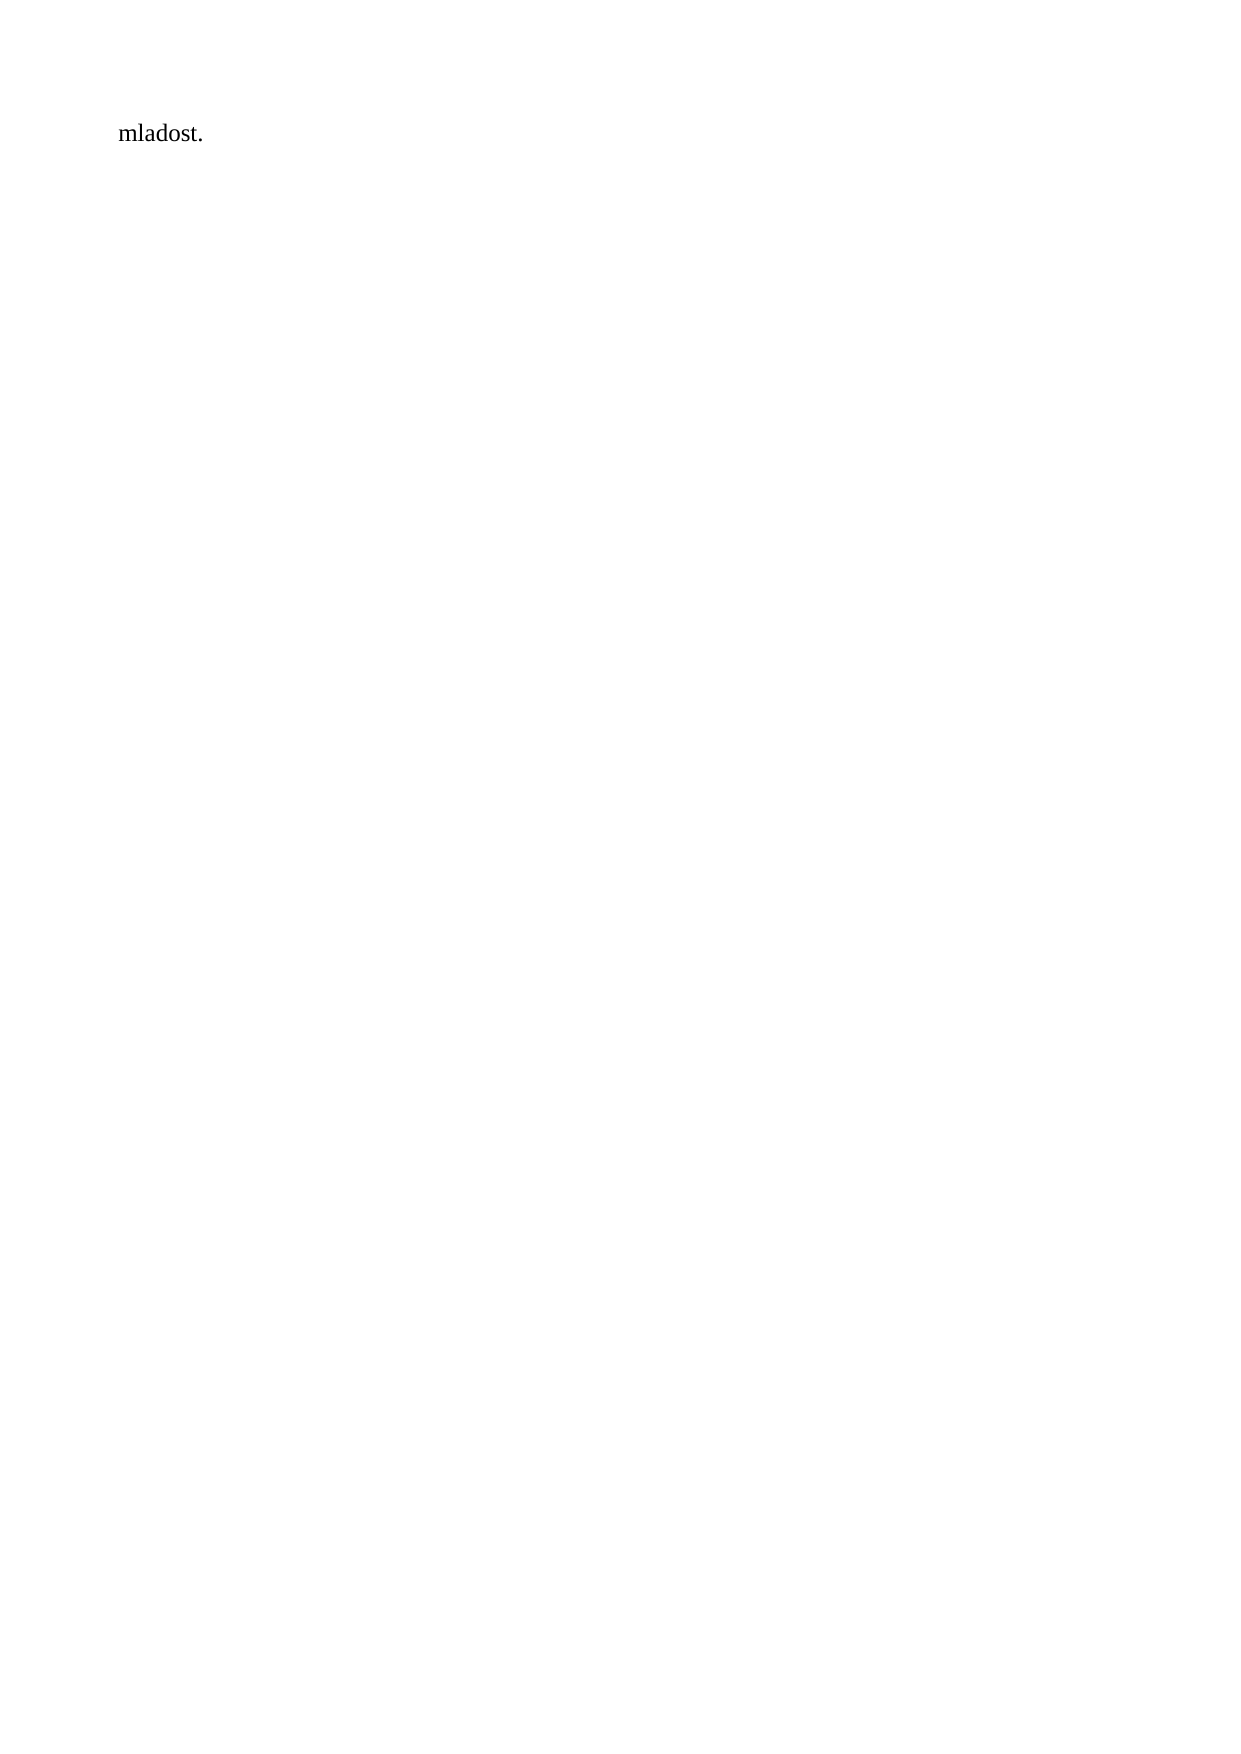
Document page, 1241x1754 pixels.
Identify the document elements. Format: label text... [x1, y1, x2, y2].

text mladost. [118, 118, 1122, 147]
